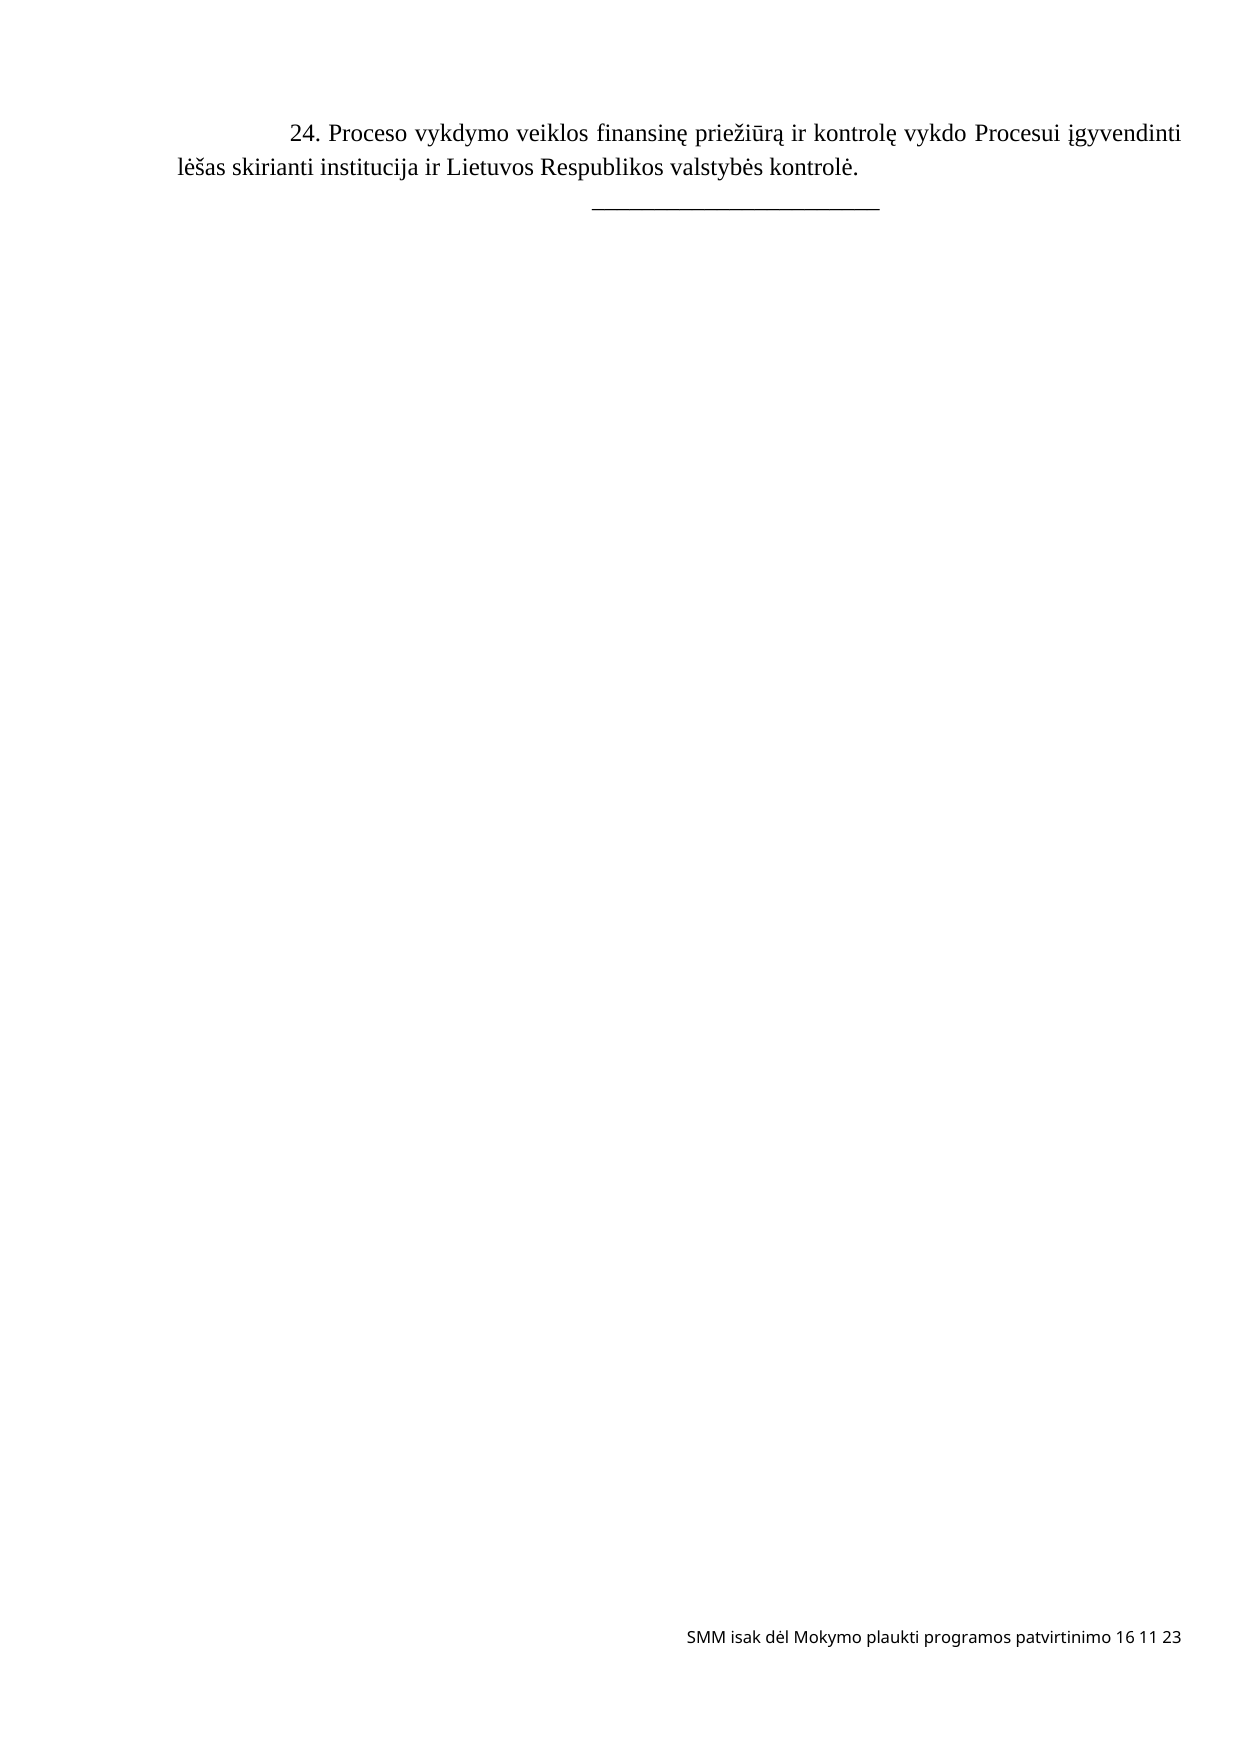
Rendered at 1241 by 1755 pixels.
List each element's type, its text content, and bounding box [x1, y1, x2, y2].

text 24. Proceso vykdymo veiklos finansinę priežiūrą ir kontrolę vykdo Procesui įgyvendinti lėšas skirianti institucija ir Lietuvos Respublikos valstybės kontrolė. [177, 118, 1182, 180]
text _______________________ [177, 184, 1182, 213]
